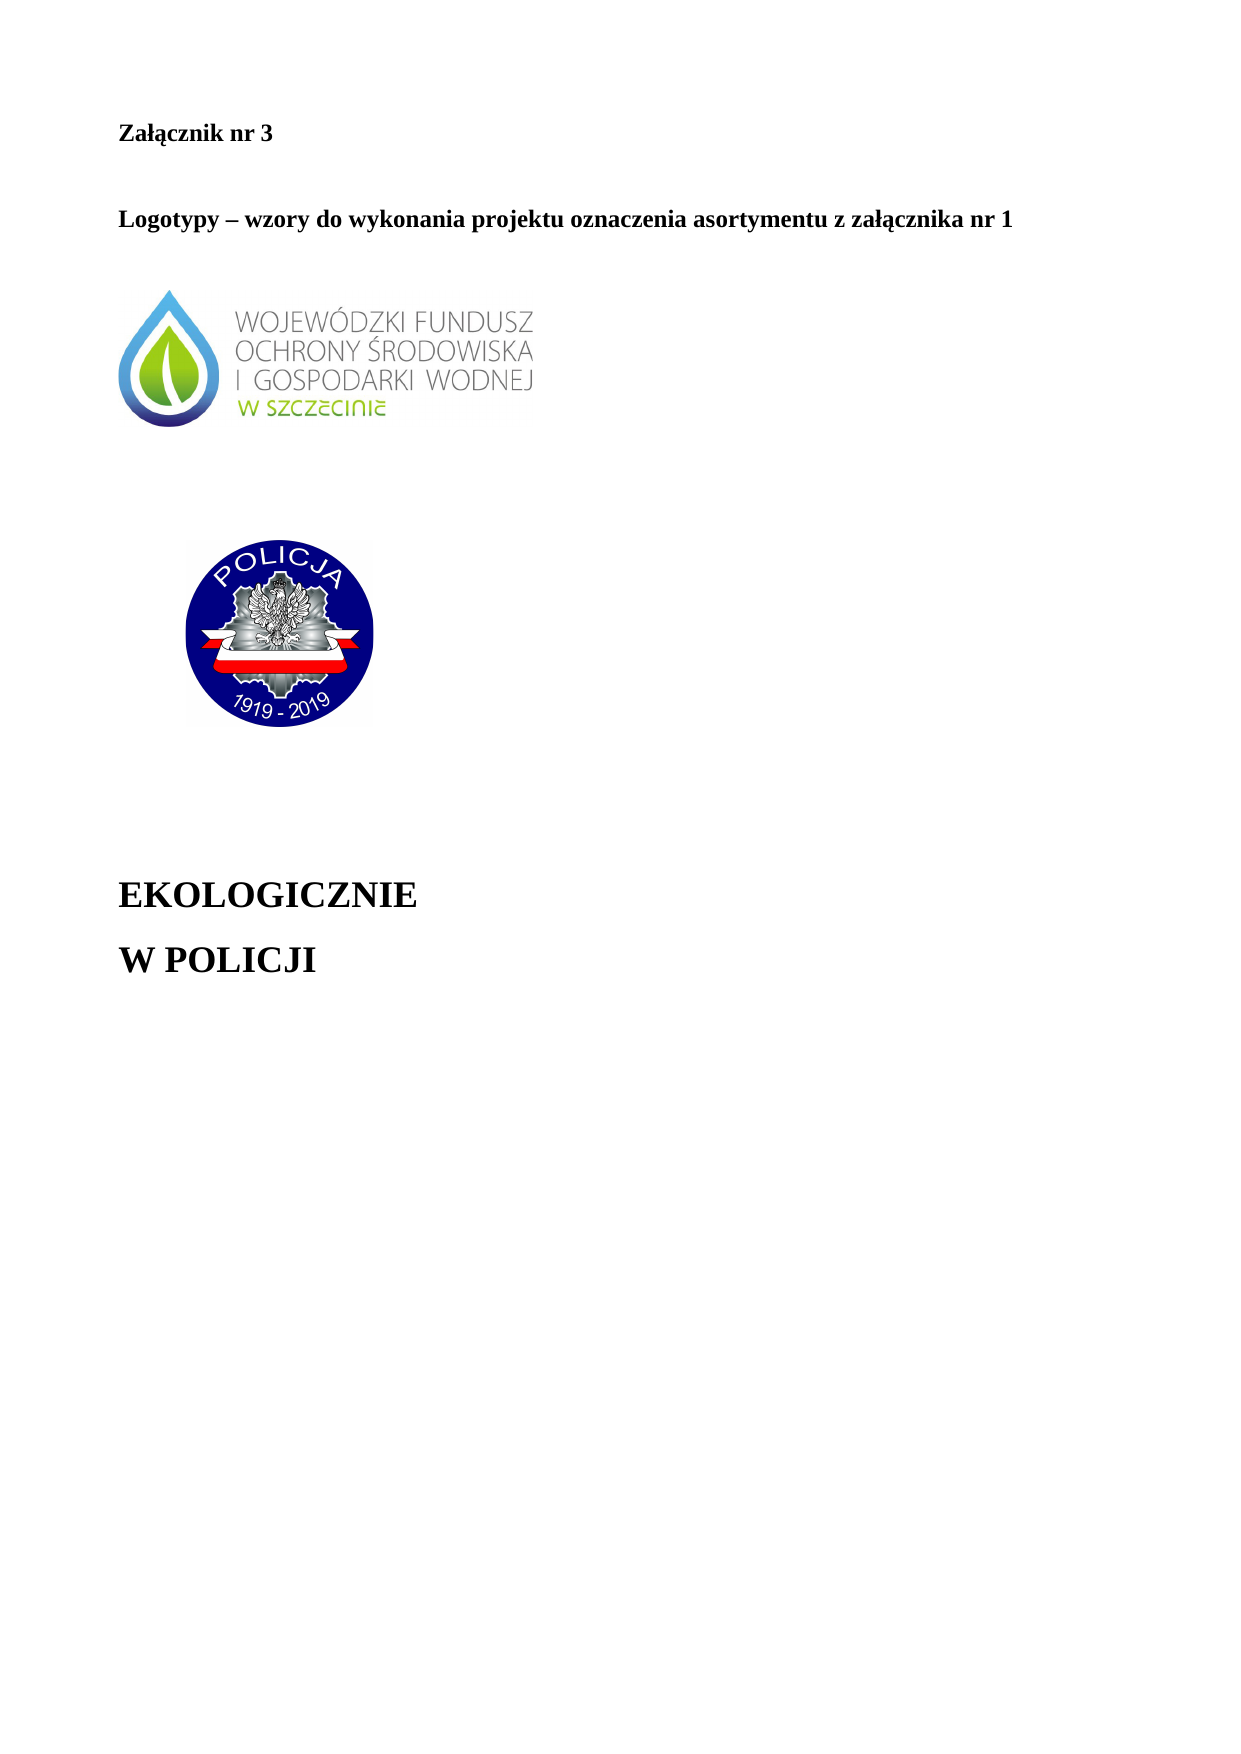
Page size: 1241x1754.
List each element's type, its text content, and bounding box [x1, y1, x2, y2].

text EKOLOGICZNIE [118, 872, 1122, 916]
picture [185, 540, 374, 727]
text Logotypy – wzory do wykonania projektu oznaczenia asortymentu z załącznika nr 1 [118, 204, 1122, 233]
picture [118, 290, 533, 427]
text W POLICJI [118, 937, 1122, 980]
text Załącznik nr 3 [118, 118, 1122, 147]
